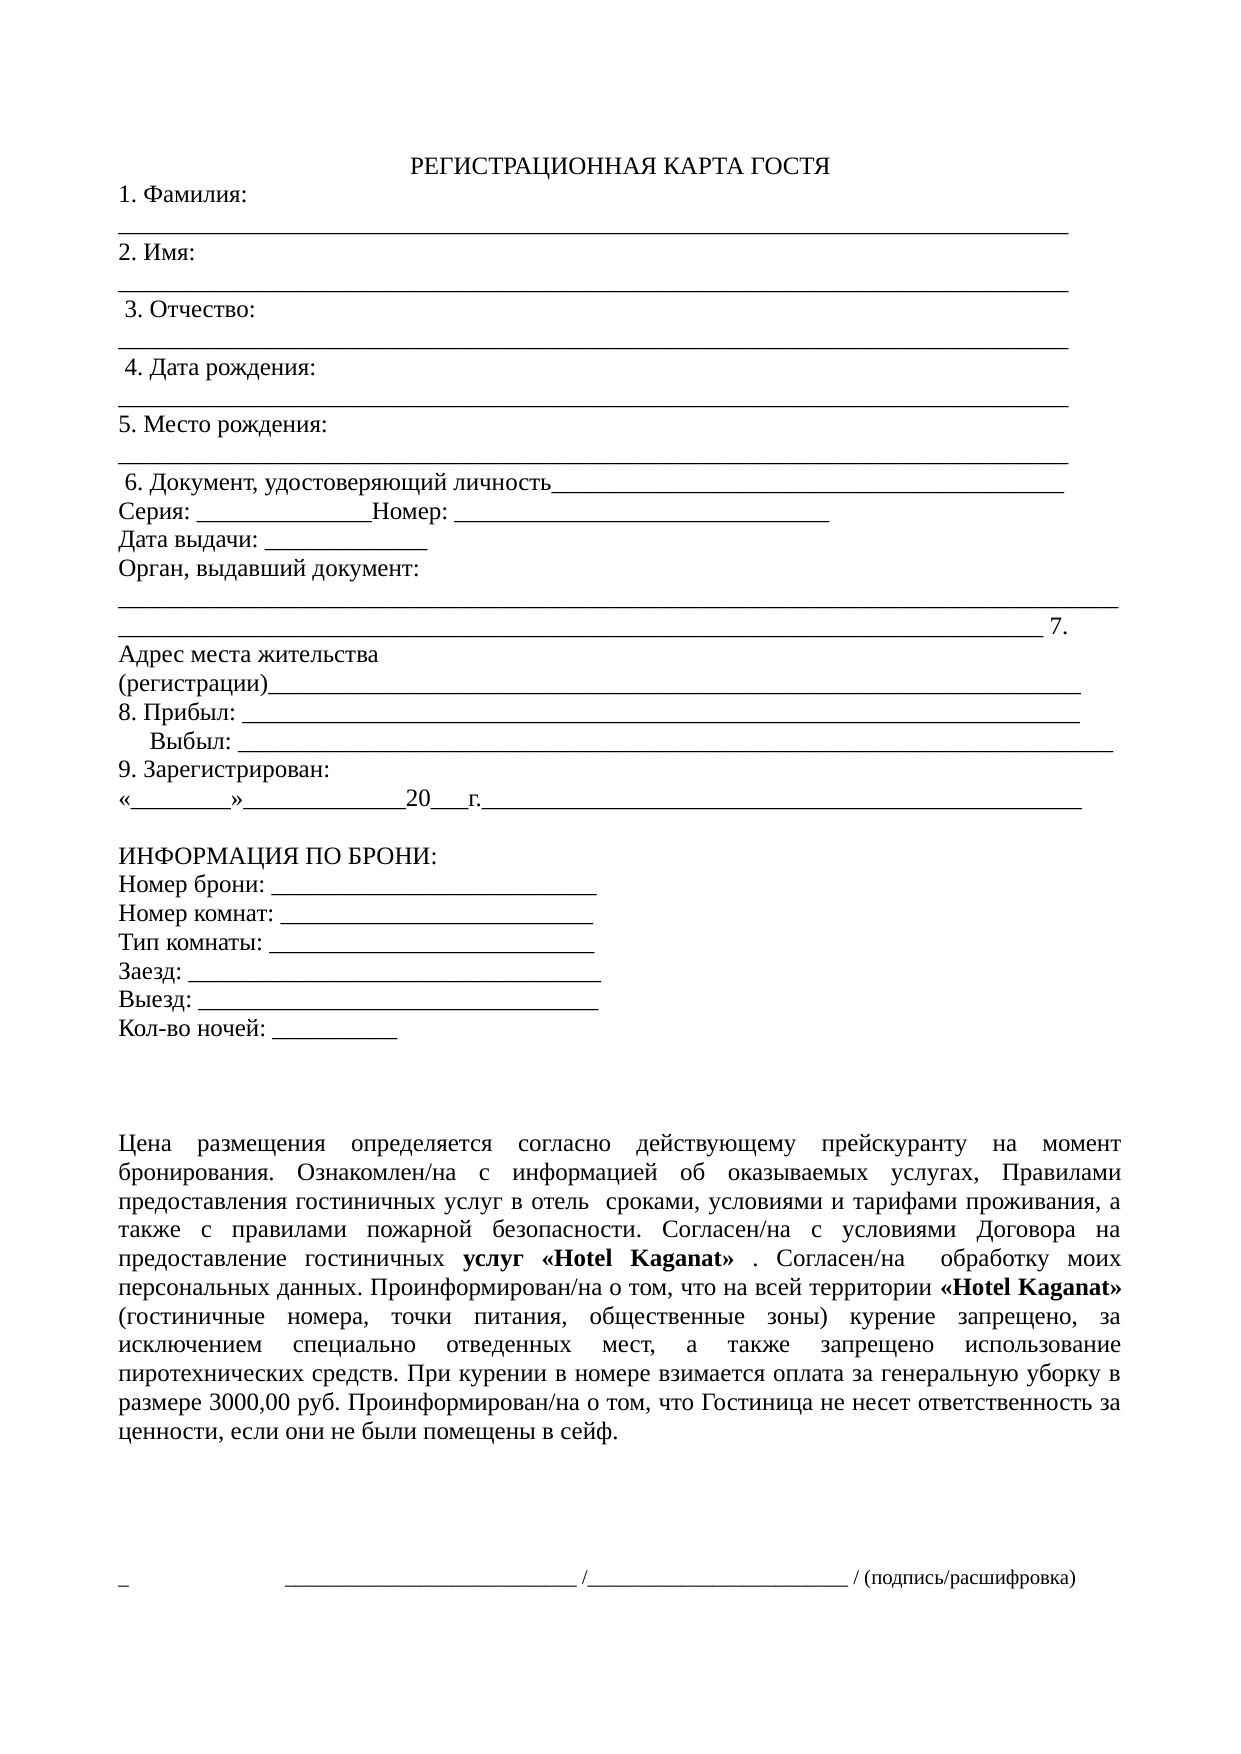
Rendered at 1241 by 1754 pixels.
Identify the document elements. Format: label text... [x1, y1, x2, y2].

text 5. Место рождения: ____________________________________________________________________________ [118, 409, 1122, 467]
text 2. Имя: ____________________________________________________________________________ [118, 237, 1122, 294]
text 8. Прибыл: ___________________________________________________________________ [118, 697, 1122, 726]
text Орган, выдавший документ: __________________________________________________________________________________________________________________________________________________________ 7. Адрес места жительства (регистрации)_________________________________________________________________ [118, 553, 1122, 697]
text _ ____________________________ /_________________________ / (подпись/расшифровка) [118, 1565, 1122, 1589]
text Цена размещения определяется согласно действующему прейскуранту на момент бронирования. Ознакомлен/на с информацией об оказываемых услугах, Правилами предоставления гостиничных услуг в отель сроками, условиями и тарифами проживания, а также с правилами пожарной безопасности. Cогласен/на с условиями Договора на предоставление гостиничных услуг «Ноtеl Kaganat» . Согласен/на обработку моих персональных данных. Проинформирован/на о том, что на всей территории «Ноtеl Kaganat» (гостиничные номера, точки питания, общественные зоны) курение запрещено, за исключением специально отведенных мест, а также запрещено использование пиротехнических средств. При курении в номере взимается оплата за генеральную уборку в размере 3000,00 руб. Проинформирован/на о том, что Гостиница не несет ответственность за ценности, если они не были помещены в сейф. [118, 1128, 1122, 1444]
text Дата выдачи: _____________ [118, 524, 1122, 553]
text 9. Зарегистрирован: «________»_____________20___г.________________________________________________ [118, 754, 1122, 812]
text 1. Фамилия: ____________________________________________________________________________ [118, 179, 1122, 237]
text Серия: ______________Номер: ______________________________ [118, 496, 1122, 524]
text Тип комнаты: __________________________ [118, 927, 1122, 956]
text Кол-во ночей: __________ [118, 1013, 1122, 1042]
text Выезд: ________________________________ [118, 984, 1122, 1013]
text ИНФОРМАЦИЯ ПО БРОНИ: [118, 841, 1122, 869]
text Номер комнат: _________________________ [118, 898, 1122, 927]
text 3. Отчество: ____________________________________________________________________________ [118, 294, 1122, 352]
text Номер брони: __________________________ [118, 869, 1122, 898]
text РЕГИСТРАЦИОННАЯ КАРТА ГОСТЯ [118, 151, 1122, 179]
text Заезд: _________________________________ [118, 956, 1122, 984]
text 6. Документ, удостоверяющий личность_________________________________________ [118, 467, 1122, 496]
text Выбыл: ______________________________________________________________________ [118, 726, 1122, 754]
text 4. Дата рождения: ____________________________________________________________________________ [118, 352, 1122, 409]
